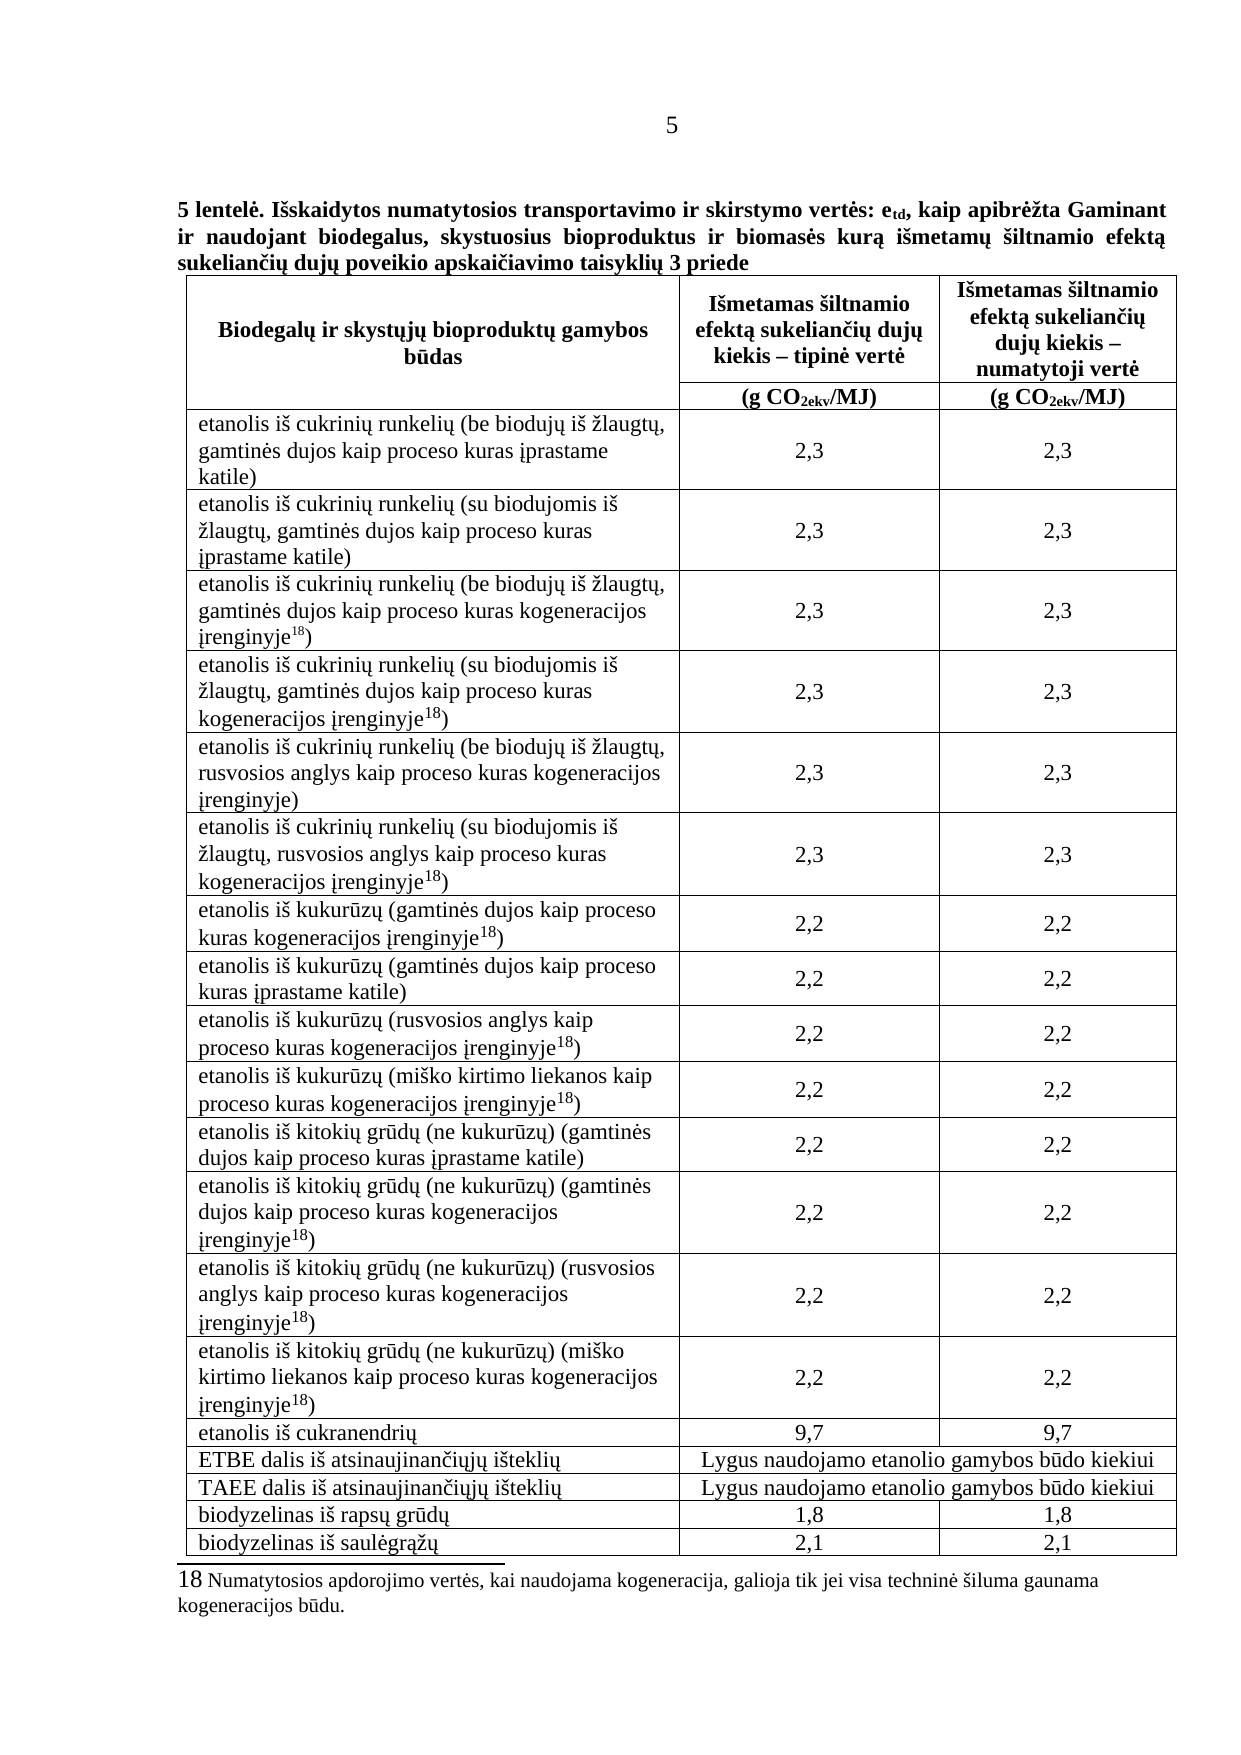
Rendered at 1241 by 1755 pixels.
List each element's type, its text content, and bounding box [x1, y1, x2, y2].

table_cell etanolis iš cukrinių runkelių (su biodujomis iš žlaugtų, rusvosios anglys kaip proceso kuras kogeneracijos įrenginyje18) [187, 813, 679, 895]
table_cell etanolis iš kukurūzų (gamtinės dujos kaip proceso kuras kogeneracijos įrenginyje18) [187, 896, 679, 951]
table_cell 2,2 [680, 1118, 939, 1171]
table_cell etanolis iš kukurūzų (gamtinės dujos kaip proceso kuras įprastame katile) [187, 952, 679, 1004]
table_cell 2,3 [680, 410, 939, 489]
table_cell 2,3 [680, 733, 939, 812]
table_cell 2,2 [940, 896, 1176, 951]
table_cell 2,1 [940, 1529, 1176, 1555]
table_cell etanolis iš kitokių grūdų (ne kukurūzų) (gamtinės dujos kaip proceso kuras įprastame katile) [187, 1118, 679, 1171]
table_cell 2,2 [680, 1254, 939, 1336]
table_cell 2,2 [680, 1172, 939, 1253]
table_header Išmetamas šiltnamio efektą sukeliančių dujų kiekis – numatytoji vertė [940, 276, 1176, 382]
table_cell 2,3 [940, 410, 1176, 489]
table_cell 2,2 [940, 1172, 1176, 1253]
table_cell 2,2 [680, 1337, 939, 1418]
table_cell 2,2 [940, 1118, 1176, 1171]
table_cell etanolis iš cukrinių runkelių (be biodujų iš žlaugtų, gamtinės dujos kaip proceso kuras kogeneracijos įrenginyje) [187, 571, 679, 649]
table_header Išmetamas šiltnamio efektą sukeliančių dujų kiekis – tipinė vertė [680, 276, 939, 382]
table_cell biodyzelinas iš saulėgrąžų [187, 1529, 679, 1555]
table_cell 2,2 [680, 1062, 939, 1117]
table_cell 2,2 [680, 952, 939, 1004]
table_cell 1,8 [680, 1501, 939, 1528]
table_cell 2,2 [680, 1006, 939, 1061]
table_cell 2,2 [680, 896, 939, 951]
table_cell ETBE dalis iš atsinaujinančiųjų išteklių [187, 1447, 679, 1473]
table_cell 2,3 [680, 813, 939, 895]
table_cell 2,2 [940, 1254, 1176, 1336]
table_cell (g CO2ekv/MJ) [680, 383, 939, 409]
table_cell 2,3 [940, 571, 1176, 649]
table_cell 9,7 [940, 1419, 1176, 1446]
table_cell etanolis iš kitokių grūdų (ne kukurūzų) (rusvosios anglys kaip proceso kuras kogeneracijos įrenginyje18) [187, 1254, 679, 1336]
table_cell etanolis iš kitokių grūdų (ne kukurūzų) (miško kirtimo liekanos kaip proceso kuras kogeneracijos įrenginyje18) [187, 1337, 679, 1418]
table_cell 9,7 [680, 1419, 939, 1446]
table_cell 2,3 [680, 490, 939, 569]
table_cell biodyzelinas iš rapsų grūdų [187, 1501, 679, 1528]
table_cell etanolis iš cukrinių runkelių (be biodujų iš žlaugtų, rusvosios anglys kaip proceso kuras kogeneracijos įrenginyje) [187, 733, 679, 812]
table_header Biodegalų ir skystųjų bioproduktų gamybos būdas [187, 276, 679, 409]
table_cell 2,3 [680, 651, 939, 732]
table_cell 2,1 [680, 1529, 939, 1555]
table_cell Lygus naudojamo etanolio gamybos būdo kiekiui [680, 1474, 1176, 1500]
table_cell 2,3 [940, 733, 1176, 812]
table_cell 2,3 [940, 490, 1176, 569]
table_cell etanolis iš kukurūzų (miško kirtimo liekanos kaip proceso kuras kogeneracijos įrenginyje18) [187, 1062, 679, 1117]
table_cell 2,3 [940, 651, 1176, 732]
table_cell (g CO2ekv/MJ) [940, 383, 1176, 409]
table_cell 2,2 [940, 1062, 1176, 1117]
table_cell 2,3 [680, 571, 939, 649]
table_cell etanolis iš cukrinių runkelių (su biodujomis iš žlaugtų, gamtinės dujos kaip proceso kuras kogeneracijos įrenginyje18) [187, 651, 679, 732]
table_cell etanolis iš kitokių grūdų (ne kukurūzų) (gamtinės dujos kaip proceso kuras kogeneracijos įrenginyje18) [187, 1172, 679, 1253]
table_cell 2,3 [940, 813, 1176, 895]
table_cell etanolis iš kukurūzų (rusvosios anglys kaip proceso kuras kogeneracijos įrenginyje18) [187, 1006, 679, 1061]
table_cell 2,2 [940, 1337, 1176, 1418]
table_cell etanolis iš cukranendrių [187, 1419, 679, 1446]
table_cell 2,2 [940, 1006, 1176, 1061]
table_cell TAEE dalis iš atsinaujinančiųjų išteklių [187, 1474, 679, 1500]
table_cell etanolis iš cukrinių runkelių (be biodujų iš žlaugtų, gamtinės dujos kaip proceso kuras įprastame katile) [187, 410, 679, 489]
table_cell Lygus naudojamo etanolio gamybos būdo kiekiui [680, 1447, 1176, 1473]
table_cell 2,2 [940, 952, 1176, 1004]
text 5 lentelė. Išskaidytos numatytosios transportavimo ir skirstymo vertės: etd, kaip apibrėžta Gaminant ir naudojant biodegalus, skystuosius bioproduktus ir biomasės kurą išmetamų šiltnamio efektą sukeliančių dujų poveikio apskaičiavimo taisyklių 3 priede [177, 196, 1166, 275]
table_cell 1,8 [940, 1501, 1176, 1528]
table_cell etanolis iš cukrinių runkelių (su biodujomis iš žlaugtų, gamtinės dujos kaip proceso kuras įprastame katile) [187, 490, 679, 569]
